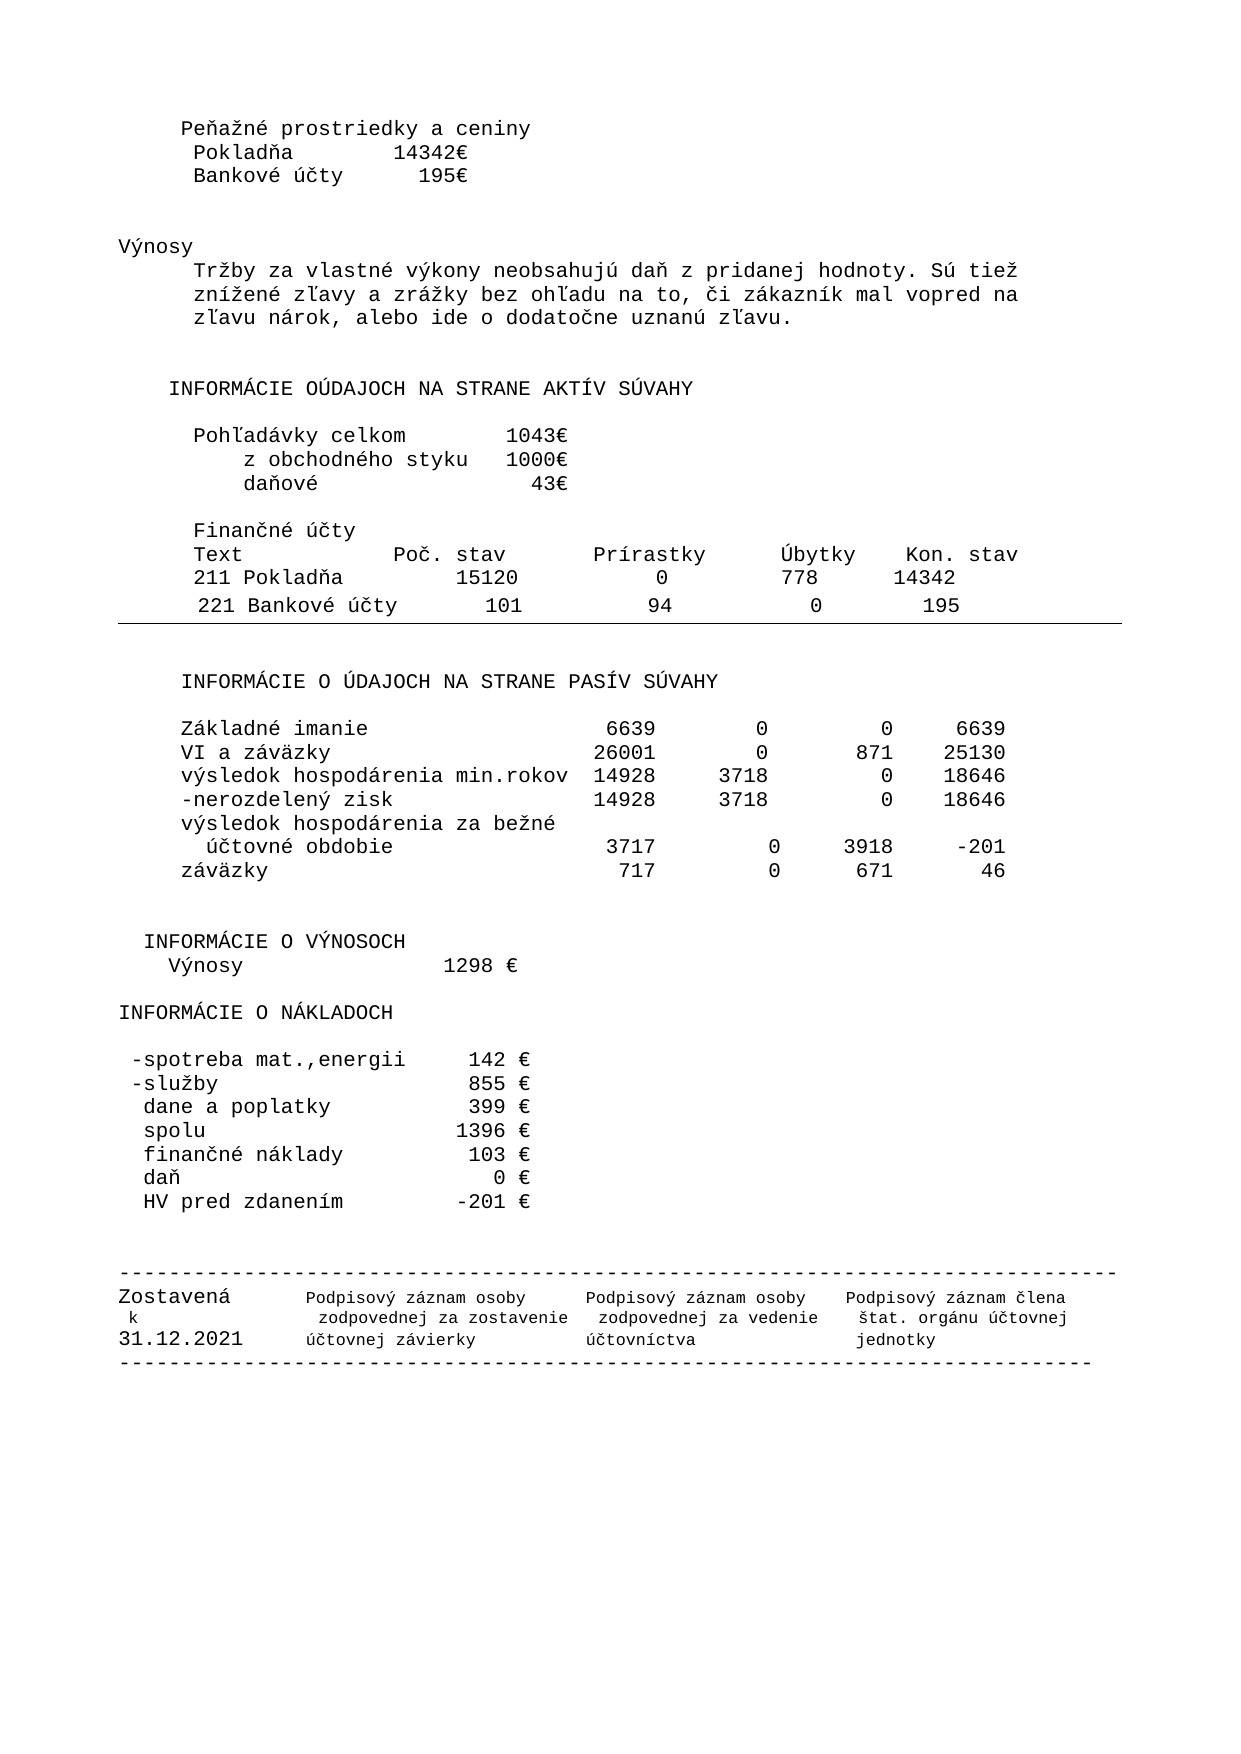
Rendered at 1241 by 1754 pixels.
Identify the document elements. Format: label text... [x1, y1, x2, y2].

text Tržby za vlastné výkony neobsahujú daň z pridanej hodnoty. Sú tiež [118, 260, 1122, 284]
text záväzky 717 0 671 46 [118, 860, 1122, 884]
text -spotreba mat.,energii 142 € [118, 1049, 1122, 1073]
text z obchodného styku 1000€ [118, 449, 1122, 473]
text VI a záväzky 26001 0 871 25130 [118, 742, 1122, 765]
text HV pred zdanením -201 € [118, 1191, 1122, 1215]
text výsledok hospodárenia min.rokov 14928 3718 0 18646 [118, 765, 1122, 789]
text INFORMÁCIE OÚDAJOCH NA STRANE AKTÍV SÚVAHY [118, 378, 1122, 402]
text 31.12.2021 účtovnej závierky účtovníctva jednotky [118, 1328, 1122, 1352]
text Zostavená Podpisový záznam osoby Podpisový záznam osoby Podpisový záznam člena [118, 1286, 1122, 1309]
text znížené zľavy a zrážky bez ohľadu na to, či zákazník mal vopred na [118, 284, 1122, 307]
text Základné imanie 6639 0 0 6639 [118, 718, 1122, 742]
text -nerozdelený zisk 14928 3718 0 18646 [118, 789, 1122, 813]
text zľavu nárok, alebo ide o dodatočne uznanú zľavu. [118, 307, 1122, 331]
text -služby 855 € [118, 1073, 1122, 1096]
text spolu 1396 € [118, 1120, 1122, 1144]
text 211 Pokladňa 15120 0 778 14342 [118, 567, 1122, 591]
text Bankové účty 195€ [118, 165, 1122, 189]
text INFORMÁCIE O VÝNOSOCH [118, 931, 1122, 954]
text Peňažné prostriedky a ceniny [118, 118, 1122, 142]
text daňové 43€ [118, 473, 1122, 496]
text Pohľadávky celkom 1043€ [118, 426, 1122, 449]
text k zodpovednej za zostavenie zodpovednej za vedenie štat. orgánu účtovnej [118, 1309, 1122, 1328]
text ------------------------------------------------------------------------------ [118, 1352, 1122, 1375]
text účtovné obdobie 3717 0 3918 -201 [118, 836, 1122, 860]
text Pokladňa 14342€ [118, 142, 1122, 165]
text finančné náklady 103 € [118, 1144, 1122, 1167]
text INFORMÁCIE O NÁKLADOCH [118, 1002, 1122, 1026]
text INFORMÁCIE O ÚDAJOCH NA STRANE PASÍV SÚVAHY [118, 671, 1122, 694]
text Výnosy [118, 213, 1122, 260]
text -------------------------------------------------------------------------------- [118, 1262, 1122, 1286]
text Výnosy 1298 € [118, 954, 1122, 978]
text 221 Bankové účty 101 94 0 195 [118, 591, 1122, 623]
text výsledok hospodárenia za bežné [118, 813, 1122, 836]
text dane a poplatky 399 € [118, 1096, 1122, 1120]
text Text Poč. stav Prírastky Úbytky Kon. stav [118, 544, 1122, 567]
text Finančné účty [118, 520, 1122, 544]
text daň 0 € [118, 1167, 1122, 1191]
